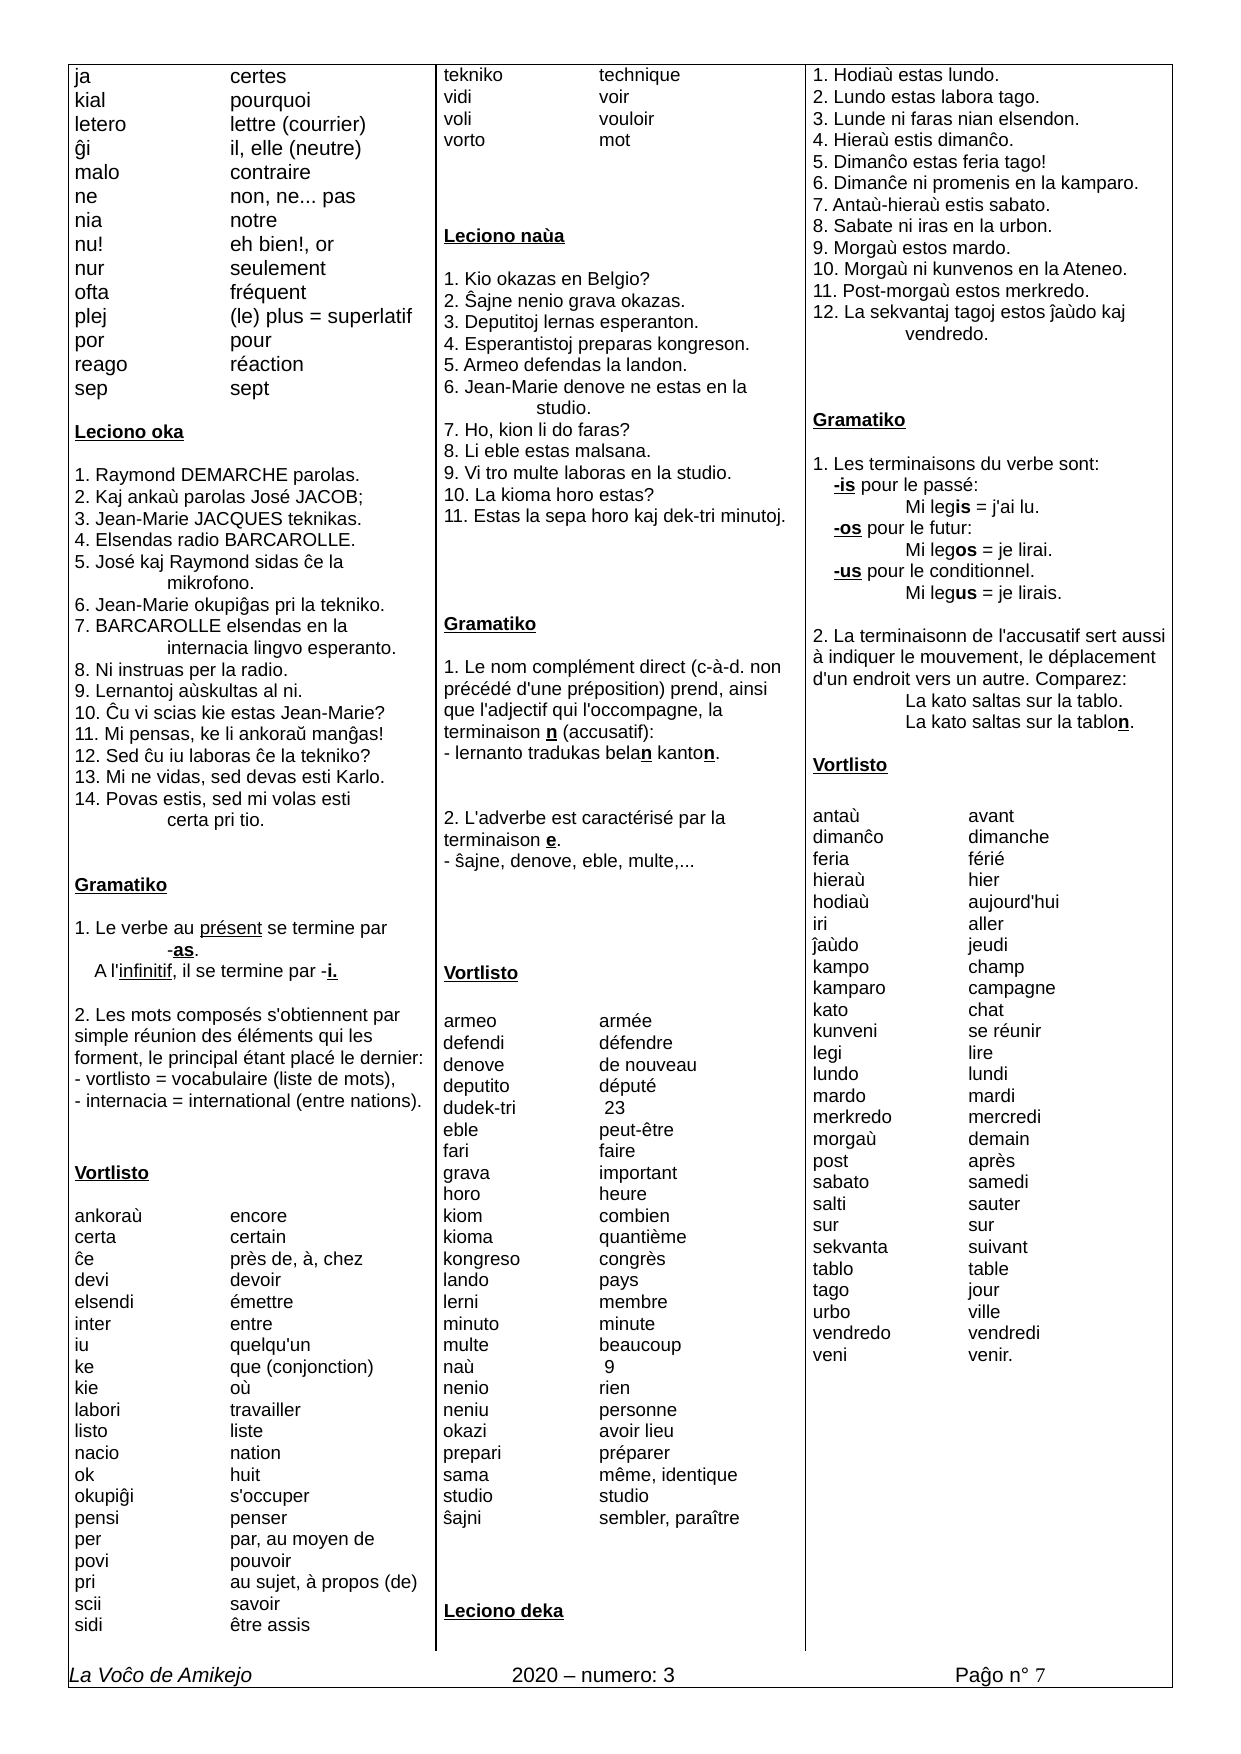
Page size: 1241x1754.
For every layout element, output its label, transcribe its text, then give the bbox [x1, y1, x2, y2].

text Vortlisto ankoraù encore [74, 1161, 427, 1226]
text plej (le) plus = superlatif [74, 304, 427, 328]
text listo liste [74, 1420, 427, 1442]
text morgaù demain [813, 1128, 1166, 1149]
list fari faire grava important horo heure kiom combien kioma quantième kongreso congrès lando pays lerni membre minuto minute multe beaucoup naù 9 nenio rien neniu personne okazi avoir lieu prepari préparer sama même, identique studio studio ŝajni sembler, paraître [438, 1140, 797, 1557]
list denove de nouveau deputito député dudek-tri 23 eble peut-être [438, 1054, 797, 1140]
text veni venir. [813, 1343, 1166, 1365]
text merkredo mercredi [813, 1106, 1166, 1128]
text elsendi émettre [74, 1291, 427, 1312]
text ne non, ne... pas [74, 184, 427, 208]
text povi pouvoir [74, 1549, 427, 1571]
text kunveni se réunir [813, 1020, 1166, 1042]
text per par, au moyen de [74, 1528, 427, 1549]
text ke que (conjonction) [74, 1356, 427, 1377]
list 9. Lernantoj aùskultas al ni. 10. Ĉu vi scias kie estas Jean-Marie? [74, 680, 427, 723]
text kampo champ [813, 955, 1166, 977]
text inter entre [74, 1312, 427, 1334]
text sidi être assis [74, 1614, 427, 1636]
text reago réaction sep sept [74, 352, 427, 399]
text malo contraire [74, 160, 427, 184]
text vidi voir [443, 86, 797, 107]
text Leciono naùa 1. Kio okazas en Belgio? 2. Ŝajne nenio grava okazas. 3. Deputitoj lernas esperanton. 4. Esperantistoj preparas kongreson. 5. Armeo defendas la landon. 6. Jean-Marie denove ne estas en la studio. 7. Ho, kion li do faras? 8. Li eble estas malsana. 9. Vi tro multe laboras en la studio. 10. La kioma horo estas? 11. Estas la sepa horo kaj dek-tri minutoj. Gramatiko 1. Le nom complément direct (c-à-d. non précédé d'une préposition) prend, ainsi que l'adjectif qui l'occompagne, la terminaison n (accusatif): - lernanto tradukas belan kanton. 2. L'adverbe est caractérisé par la terminaison e. - ŝajne, denove, eble, multe,... [443, 179, 797, 872]
text vorto mot [443, 129, 797, 150]
text kie où [74, 1377, 427, 1399]
text dimanĉo dimanche [813, 826, 1166, 848]
text hieraù hier [813, 869, 1166, 891]
text lundo lundi [813, 1063, 1166, 1085]
text ĝi il, elle (neutre) [74, 136, 427, 160]
text labori travailler [74, 1399, 427, 1420]
text sabato samedi [813, 1171, 1166, 1193]
text scii savoir [74, 1593, 427, 1614]
text antaù avant [813, 804, 1166, 826]
text okupiĝi s'occuper pensi penser [74, 1485, 427, 1528]
text certa certain [74, 1226, 427, 1248]
list 11. Mi pensas, ke li ankoraŭ manĝas! 12. Sed ĉu iu laboras ĉe la tekniko? 13. Mi ne vidas, sed devas esti Karlo. 14. Povas estis, sed mi volas esti certa pri tio. Gramatiko 1. Le verbe au présent se termine par -as. A l'infinitif, il se termine par -i. 2. Les mots composés s'obtiennent par simple réunion des éléments qui les forment, le principal étant placé le dernier: - vortlisto = vocabulaire (liste de mots), - internacia = international (entre nations). [74, 723, 427, 1161]
text sur sur [813, 1214, 1166, 1236]
text tekniko technique [443, 65, 797, 86]
list 1. Raymond DEMARCHE parolas. 2. Kaj ankaù parolas José JACOB; 3. Jean-Marie JACQUES teknikas. 4. Elsendas radio BARCAROLLE. 5. José kaj Raymond sidas ĉe la mikrofono. [74, 443, 427, 594]
text nacio nation ok huit [74, 1442, 427, 1485]
text urbo ville [813, 1300, 1166, 1322]
text post après [813, 1149, 1166, 1171]
text letero lettre (courrier) [74, 112, 427, 136]
text 1. Hodiaù estas lundo. 2. Lundo estas labora tago. 3. Lunde ni faras nian elsendon. 4. Hieraù estis dimanĉo. 5. Dimanĉo estas feria tago! 6. Dimanĉe ni promenis en la kamparo. 7. Antaù-hieraù estis sabato. 8. Sabate ni iras en la urbon. 9. Morgaù estos mardo. 10. Morgaù ni kunvenos en la Ateneo. 11. Post-morgaù estos merkredo. 12. La sekvantaj tagoj estos ĵaùdo kaj vendredo. [813, 65, 1166, 344]
list defendi défendre [438, 1032, 797, 1054]
list 6. Jean-Marie okupiĝas pri la tekniko. 7. BARCAROLLE elsendas en la internacia lingvo esperanto. 8. Ni instruas per la radio. [74, 594, 427, 680]
text kato chat [813, 998, 1166, 1020]
text kamparo campagne [813, 977, 1166, 998]
text legi lire [813, 1042, 1166, 1063]
text hodiaù aujourd'hui [813, 891, 1166, 912]
text iri aller ĵaùdo jeudi [813, 912, 1166, 955]
text sekvanta suivant [813, 1236, 1166, 1257]
text pri au sujet, à propos (de) [74, 1571, 427, 1593]
text feria férié [813, 848, 1166, 869]
text ja certes kial pourquoi [74, 65, 427, 112]
text Leciono oka [74, 399, 427, 443]
text nia notre [74, 208, 427, 232]
text Gramatiko 1. Les terminaisons du verbe sont: -is pour le passé: Mi legis = j'ai lu. -os pour le futur: Mi legos = je lirai. -us pour le conditionnel. Mi legus = je lirais. 2. La terminaisonn de l'accusatif sert aussi à indiquer le mouvement, le déplacement d'un endroit vers un autre. Comparez: La kato saltas sur la tablo. La kato saltas sur la tablon. Vortlisto [813, 344, 1166, 804]
text voli vouloir [443, 107, 797, 129]
text por pour [74, 328, 427, 352]
text salti sauter [813, 1193, 1166, 1214]
text vendredo vendredi [813, 1322, 1166, 1343]
list Vortlisto armeo armée [438, 872, 797, 1032]
text iu quelqu'un [74, 1334, 427, 1356]
text tago jour [813, 1279, 1166, 1300]
text ĉe près de, à, chez [74, 1248, 427, 1269]
text mardo mardi [813, 1085, 1166, 1106]
text devi devoir [74, 1269, 427, 1291]
text nu! eh bien!, or nur seulement ofta fréquent [74, 232, 427, 304]
text Leciono deka [443, 1557, 797, 1643]
text tablo table [813, 1257, 1166, 1279]
